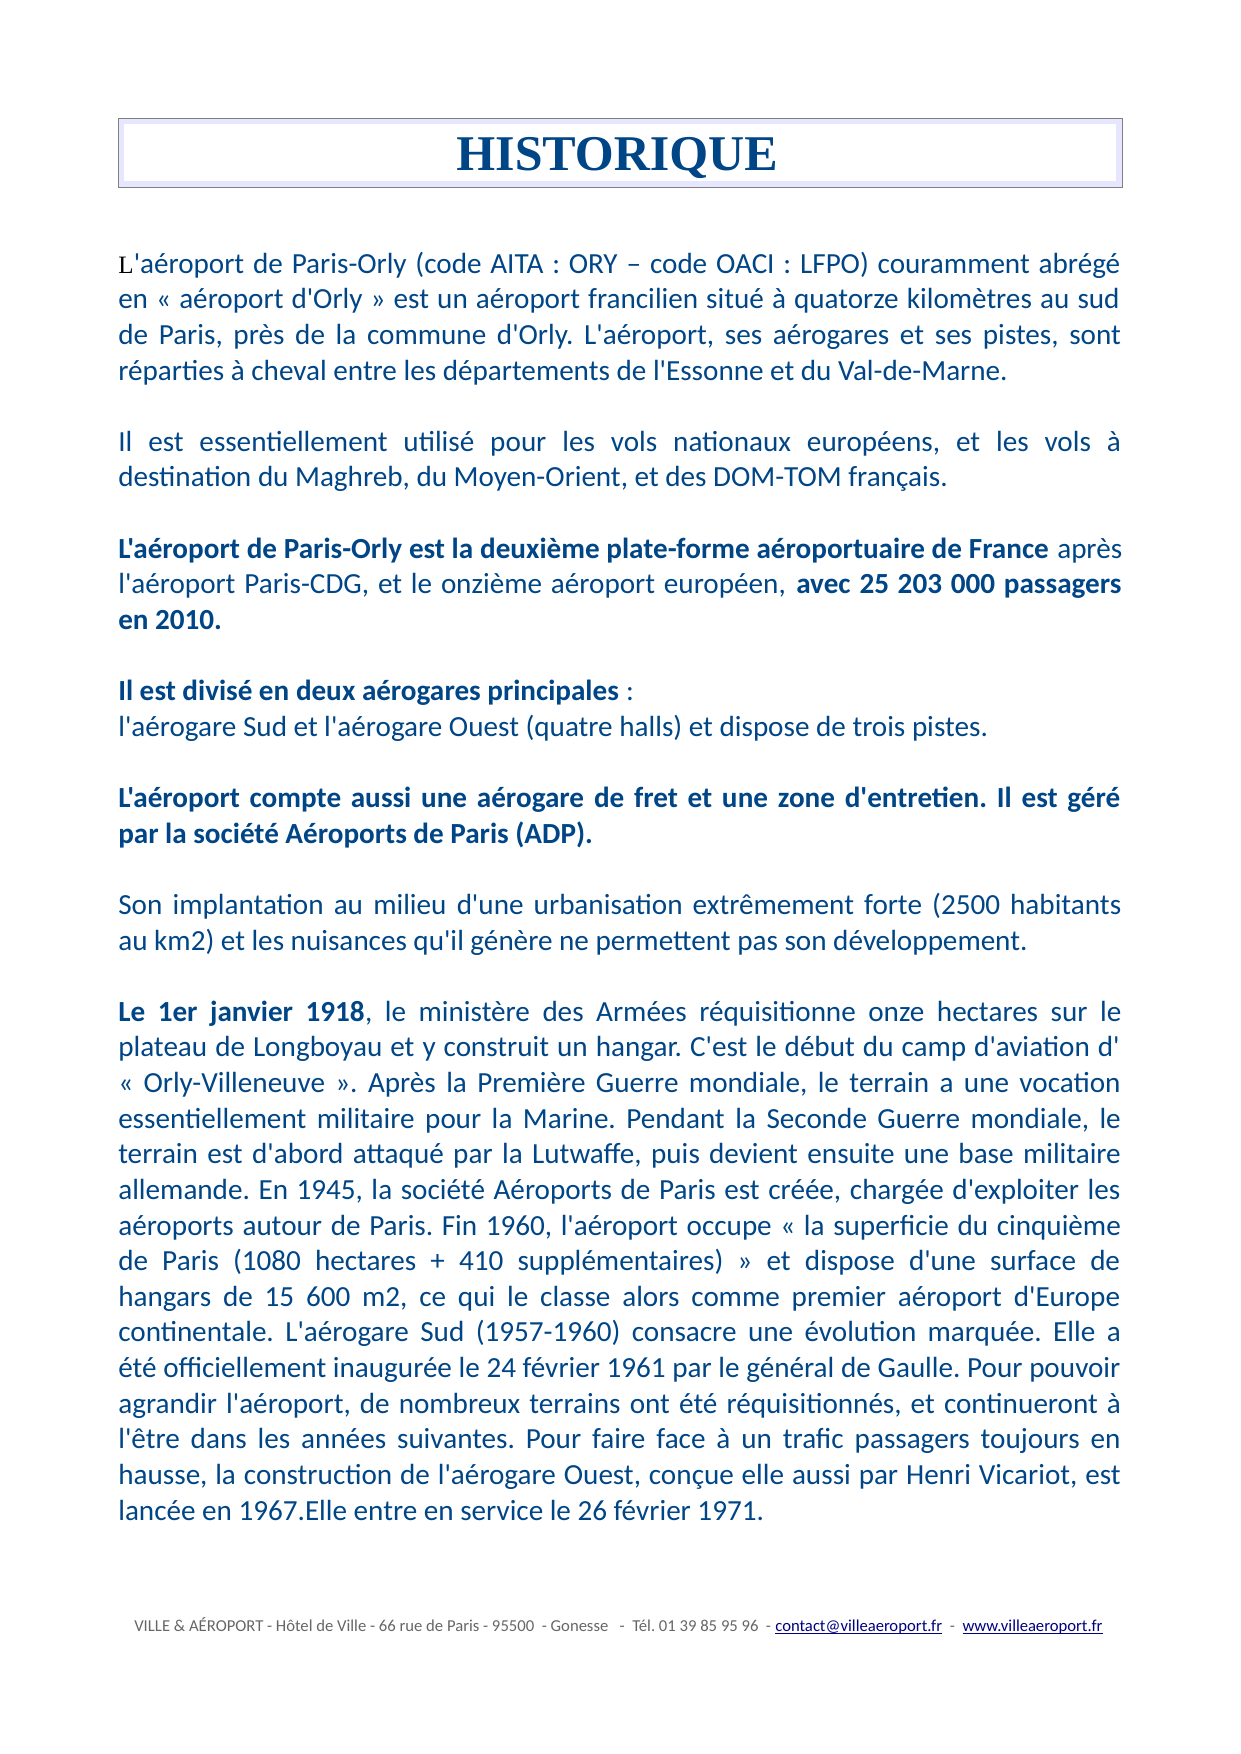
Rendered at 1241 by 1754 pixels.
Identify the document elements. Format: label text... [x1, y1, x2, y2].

text L'aéroport compte aussi une aérogare de fret et une zone d'entretien. Il est géré par la société Aéroports de Paris (ADP). [118, 779, 1122, 850]
text Il est divisé en deux aérogares principales : [118, 672, 1122, 708]
text L'aéroport de Paris-Orly (code AITA : ORY – code OACI : LFPO) couramment abrégé en « aéroport d'Orly » est un aéroport francilien situé à quatorze kilomètres au sud de Paris, près de la commune d'Orly. L'aéroport, ses aérogares et ses pistes, sont réparties à cheval entre les départements de l'Essonne et du Val-de-Marne. [118, 245, 1122, 387]
text l'aérogare Sud et l'aérogare Ouest (quatre halls) et dispose de trois pistes. [118, 708, 1122, 743]
text Il est essentiellement utilisé pour les vols nationaux européens, et les vols à destination du Maghreb, du Moyen-Orient, et des DOM-TOM français. [118, 423, 1122, 494]
text Son implantation au milieu d'une urbanisation extrêmement forte (2500 habitants au km2) et les nuisances qu'il génère ne permettent pas son développement. [118, 886, 1122, 957]
table_header HISTORIQUE [119, 119, 1122, 187]
text L'aéroport de Paris-Orly est la deuxième plate-forme aéroportuaire de France après l'aéroport Paris-CDG, et le onzième aéroport européen, avec 25 203 000 passagers en 2010. [118, 530, 1122, 637]
text Le 1er janvier 1918, le ministère des Armées réquisitionne onze hectares sur le plateau de Longboyau et y construit un hangar. C'est le début du camp d'aviation d' « Orly-Villeneuve ». Après la Première Guerre mondiale, le terrain a une vocation essentiellement militaire pour la Marine. Pendant la Seconde Guerre mondiale, le terrain est d'abord attaqué par la Lutwaffe, puis devient ensuite une base militaire allemande. En 1945, la société Aéroports de Paris est créée, chargée d'exploiter les aéroports autour de Paris. Fin 1960, l'aéroport occupe « la superficie du cinquième de Paris (1080 hectares + 410 supplémentaires) » et dispose d'une surface de hangars de 15 600 m2, ce qui le classe alors comme premier aéroport d'Europe continentale. L'aérogare Sud (1957-1960) consacre une évolution marquée. Elle a été officiellement inaugurée le 24 février 1961 par le général de Gaulle. Pour pouvoir agrandir l'aéroport, de nombreux terrains ont été réquisitionnés, et continueront à l'être dans les années suivantes. Pour faire face à un trafic passagers toujours en hausse, la construction de l'aérogare Ouest, conçue elle aussi par Henri Vicariot, est lancée en 1967.Elle entre en service le 26 février 1971. [118, 993, 1122, 1527]
